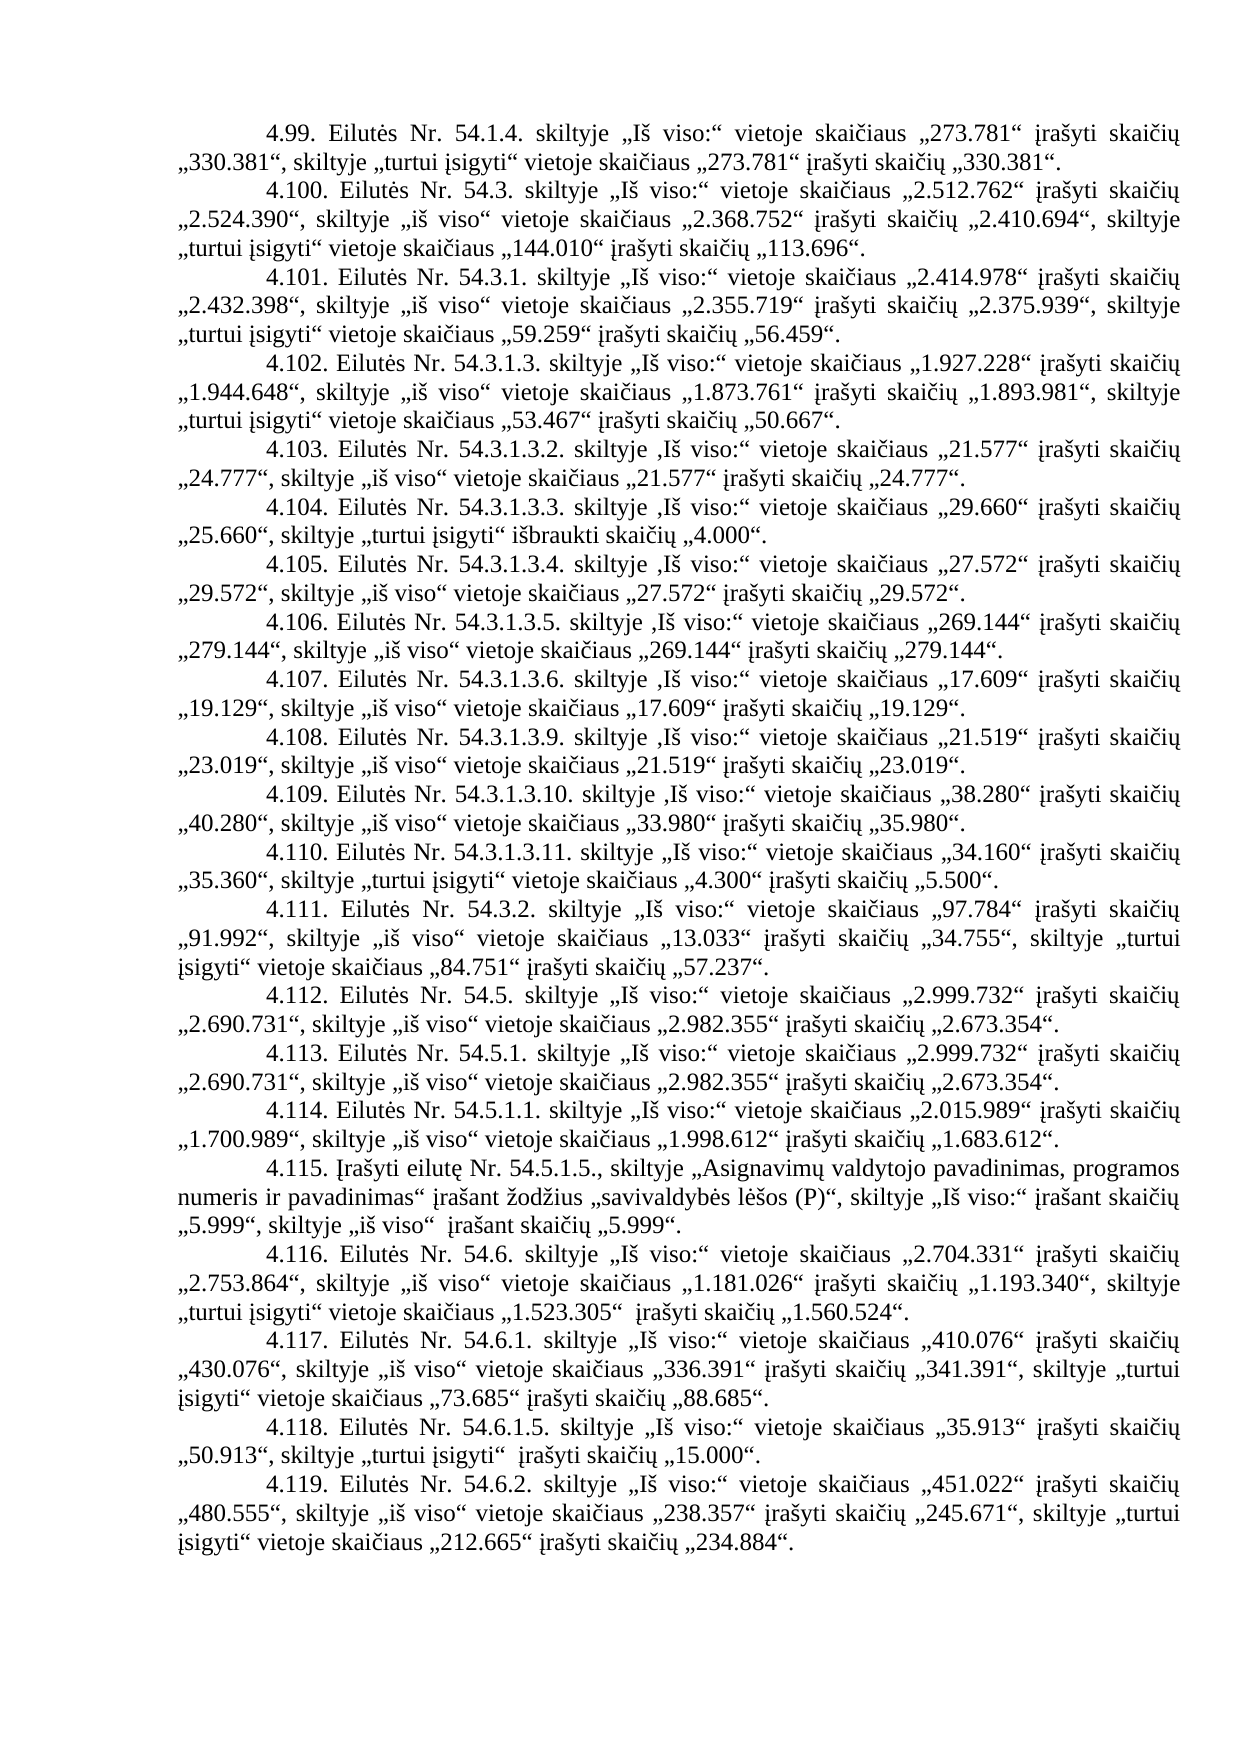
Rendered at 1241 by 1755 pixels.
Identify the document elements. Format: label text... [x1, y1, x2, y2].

text 4.114. Eilutės Nr. 54.5.1.1. skiltyje „Iš viso:“ vietoje skaičiaus „2.015.989“ įrašyti skaičių „1.700.989“, skiltyje „iš viso“ vietoje skaičiaus „1.998.612“ įrašyti skaičių „1.683.612“. [177, 1096, 1181, 1153]
text 4.118. Eilutės Nr. 54.6.1.5. skiltyje „Iš viso:“ vietoje skaičiaus „35.913“ įrašyti skaičių „50.913“, skiltyje „turtui įsigyti“ įrašyti skaičių „15.000“. [177, 1412, 1181, 1469]
text 4.105. Eilutės Nr. 54.3.1.3.4. skiltyje ,Iš viso:“ vietoje skaičiaus „27.572“ įrašyti skaičių „29.572“, skiltyje „iš viso“ vietoje skaičiaus „27.572“ įrašyti skaičių „29.572“. [177, 549, 1181, 607]
text 4.116. Eilutės Nr. 54.6. skiltyje „Iš viso:“ vietoje skaičiaus „2.704.331“ įrašyti skaičių „2.753.864“, skiltyje „iš viso“ vietoje skaičiaus „1.181.026“ įrašyti skaičių „1.193.340“, skiltyje „turtui įsigyti“ vietoje skaičiaus „1.523.305“ įrašyti skaičių „1.560.524“. [177, 1239, 1181, 1326]
text 4.117. Eilutės Nr. 54.6.1. skiltyje „Iš viso:“ vietoje skaičiaus „410.076“ įrašyti skaičių „430.076“, skiltyje „iš viso“ vietoje skaičiaus „336.391“ įrašyti skaičių „341.391“, skiltyje „turtui įsigyti“ vietoje skaičiaus „73.685“ įrašyti skaičių „88.685“. [177, 1326, 1181, 1412]
text 4.109. Eilutės Nr. 54.3.1.3.10. skiltyje ,Iš viso:“ vietoje skaičiaus „38.280“ įrašyti skaičių „40.280“, skiltyje „iš viso“ vietoje skaičiaus „33.980“ įrašyti skaičių „35.980“. [177, 779, 1181, 837]
text 4.110. Eilutės Nr. 54.3.1.3.11. skiltyje „Iš viso:“ vietoje skaičiaus „34.160“ įrašyti skaičių „35.360“, skiltyje „turtui įsigyti“ vietoje skaičiaus „4.300“ įrašyti skaičių „5.500“. [177, 837, 1181, 894]
text 4.100. Eilutės Nr. 54.3. skiltyje „Iš viso:“ vietoje skaičiaus „2.512.762“ įrašyti skaičių „2.524.390“, skiltyje „iš viso“ vietoje skaičiaus „2.368.752“ įrašyti skaičių „2.410.694“, skiltyje „turtui įsigyti“ vietoje skaičiaus „144.010“ įrašyti skaičių „113.696“. [177, 176, 1181, 262]
text 4.103. Eilutės Nr. 54.3.1.3.2. skiltyje ,Iš viso:“ vietoje skaičiaus „21.577“ įrašyti skaičių „24.777“, skiltyje „iš viso“ vietoje skaičiaus „21.577“ įrašyti skaičių „24.777“. [177, 434, 1181, 492]
text 4.115. Įrašyti eilutę Nr. 54.5.1.5., skiltyje „Asignavimų valdytojo pavadinimas, programos numeris ir pavadinimas“ įrašant žodžius „savivaldybės lėšos (P)“, skiltyje „Iš viso:“ įrašant skaičių „5.999“, skiltyje „iš viso“ įrašant skaičių „5.999“. [177, 1153, 1181, 1239]
text 4.101. Eilutės Nr. 54.3.1. skiltyje „Iš viso:“ vietoje skaičiaus „2.414.978“ įrašyti skaičių „2.432.398“, skiltyje „iš viso“ vietoje skaičiaus „2.355.719“ įrašyti skaičių „2.375.939“, skiltyje „turtui įsigyti“ vietoje skaičiaus „59.259“ įrašyti skaičių „56.459“. [177, 262, 1181, 348]
text 4.111. Eilutės Nr. 54.3.2. skiltyje „Iš viso:“ vietoje skaičiaus „97.784“ įrašyti skaičių „91.992“, skiltyje „iš viso“ vietoje skaičiaus „13.033“ įrašyti skaičių „34.755“, skiltyje „turtui įsigyti“ vietoje skaičiaus „84.751“ įrašyti skaičių „57.237“. [177, 894, 1181, 981]
text 4.112. Eilutės Nr. 54.5. skiltyje „Iš viso:“ vietoje skaičiaus „2.999.732“ įrašyti skaičių „2.690.731“, skiltyje „iš viso“ vietoje skaičiaus „2.982.355“ įrašyti skaičių „2.673.354“. [177, 981, 1181, 1038]
text 4.107. Eilutės Nr. 54.3.1.3.6. skiltyje ,Iš viso:“ vietoje skaičiaus „17.609“ įrašyti skaičių „19.129“, skiltyje „iš viso“ vietoje skaičiaus „17.609“ įrašyti skaičių „19.129“. [177, 664, 1181, 722]
text 4.104. Eilutės Nr. 54.3.1.3.3. skiltyje ,Iš viso:“ vietoje skaičiaus „29.660“ įrašyti skaičių „25.660“, skiltyje „turtui įsigyti“ išbraukti skaičių „4.000“. [177, 492, 1181, 549]
text 4.119. Eilutės Nr. 54.6.2. skiltyje „Iš viso:“ vietoje skaičiaus „451.022“ įrašyti skaičių „480.555“, skiltyje „iš viso“ vietoje skaičiaus „238.357“ įrašyti skaičių „245.671“, skiltyje „turtui įsigyti“ vietoje skaičiaus „212.665“ įrašyti skaičių „234.884“. [177, 1469, 1181, 1556]
text 4.113. Eilutės Nr. 54.5.1. skiltyje „Iš viso:“ vietoje skaičiaus „2.999.732“ įrašyti skaičių „2.690.731“, skiltyje „iš viso“ vietoje skaičiaus „2.982.355“ įrašyti skaičių „2.673.354“. [177, 1038, 1181, 1096]
text 4.102. Eilutės Nr. 54.3.1.3. skiltyje „Iš viso:“ vietoje skaičiaus „1.927.228“ įrašyti skaičių „1.944.648“, skiltyje „iš viso“ vietoje skaičiaus „1.873.761“ įrašyti skaičių „1.893.981“, skiltyje „turtui įsigyti“ vietoje skaičiaus „53.467“ įrašyti skaičių „50.667“. [177, 348, 1181, 434]
text 4.106. Eilutės Nr. 54.3.1.3.5. skiltyje ,Iš viso:“ vietoje skaičiaus „269.144“ įrašyti skaičių „279.144“, skiltyje „iš viso“ vietoje skaičiaus „269.144“ įrašyti skaičių „279.144“. [177, 607, 1181, 664]
text 4.108. Eilutės Nr. 54.3.1.3.9. skiltyje ,Iš viso:“ vietoje skaičiaus „21.519“ įrašyti skaičių „23.019“, skiltyje „iš viso“ vietoje skaičiaus „21.519“ įrašyti skaičių „23.019“. [177, 722, 1181, 779]
text 4.99. Eilutės Nr. 54.1.4. skiltyje „Iš viso:“ vietoje skaičiaus „273.781“ įrašyti skaičių „330.381“, skiltyje „turtui įsigyti“ vietoje skaičiaus „273.781“ įrašyti skaičių „330.381“. [177, 118, 1181, 176]
